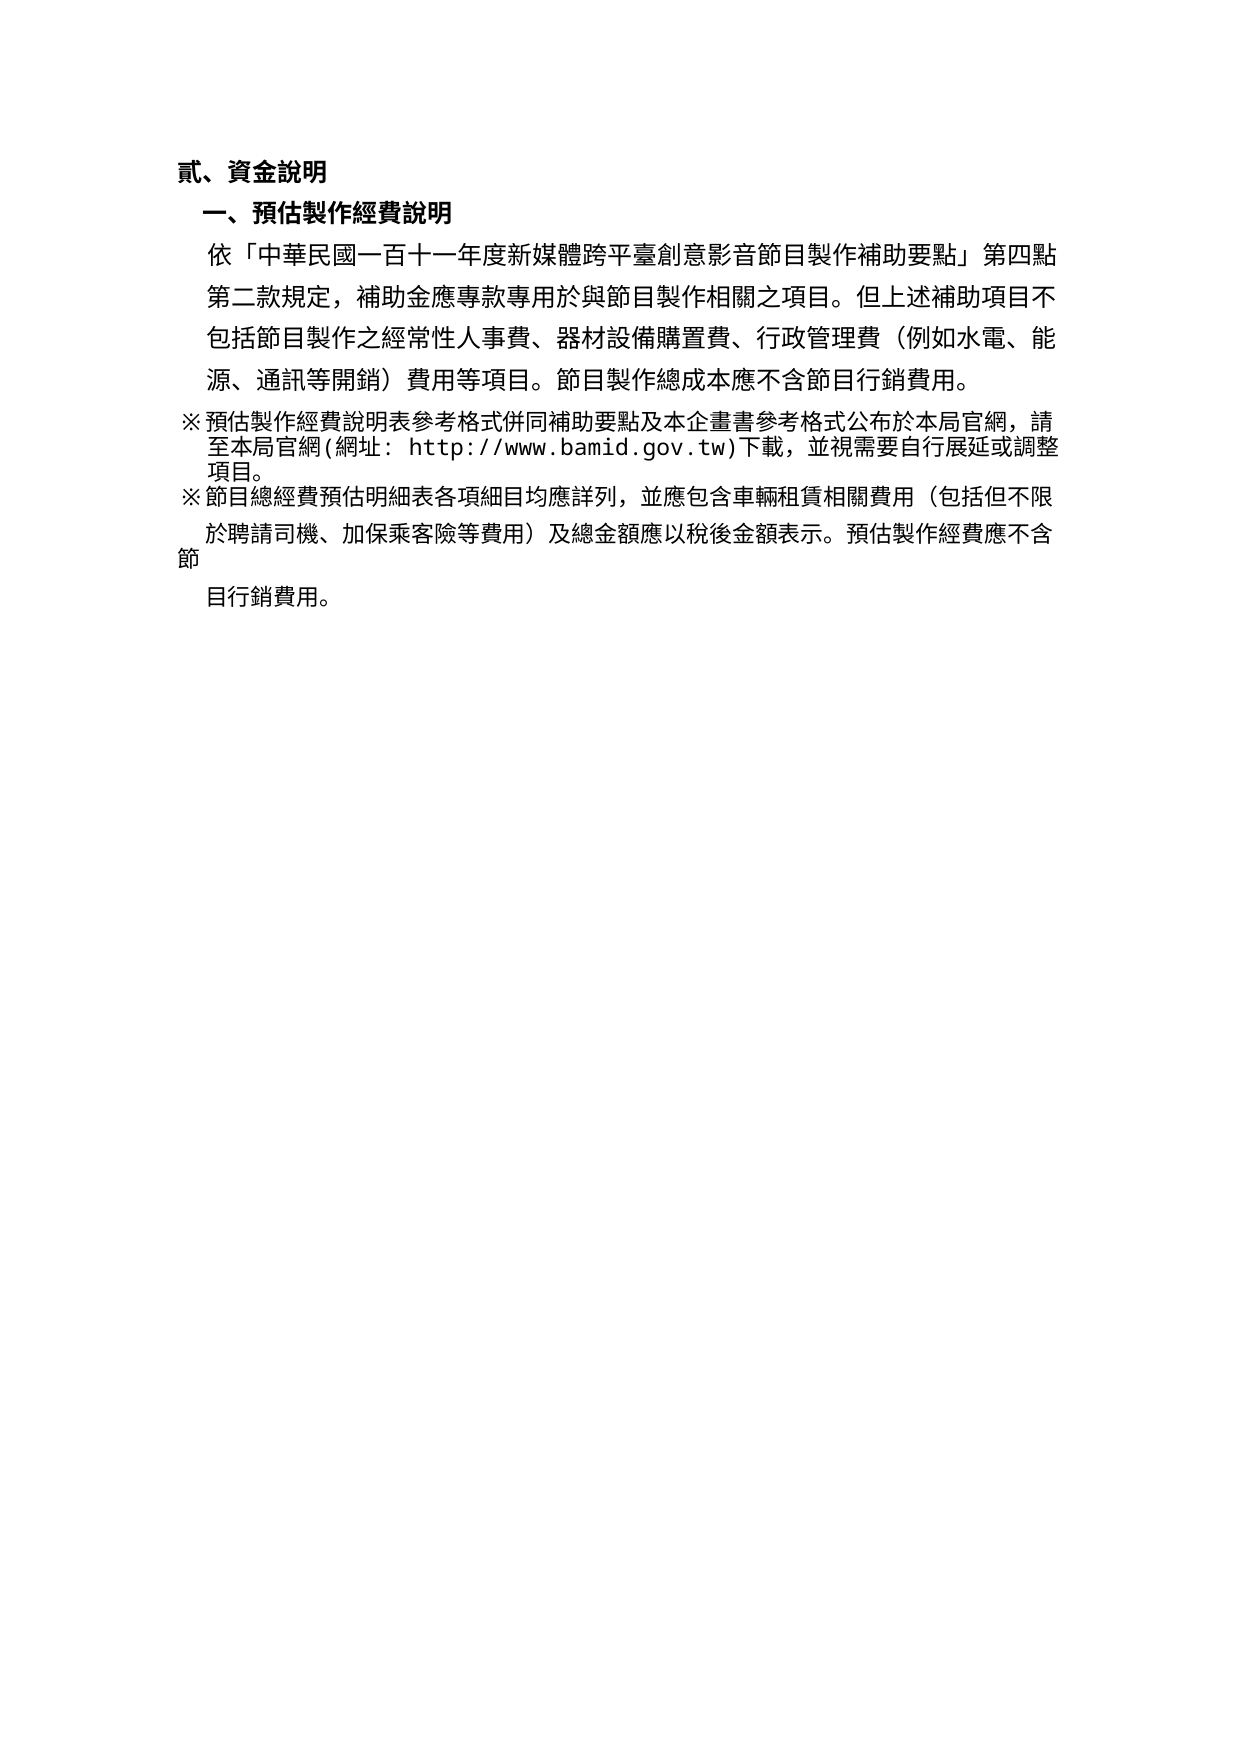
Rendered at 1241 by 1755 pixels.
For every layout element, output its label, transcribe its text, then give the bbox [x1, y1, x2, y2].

text ※預估製作經費說明表參考格式併同補助要點及本企畫書參考格式公布於本局官網，請至本局官網(網址: http://www.bamid.gov.tw)下載，並視需要自行展延或調整項目。 [177, 410, 1063, 485]
text ※節目總經費預估明細表各項細目均應詳列，並應包含車輛租賃相關費用（包括但不限 [177, 485, 1063, 510]
text 目行銷費用。 [177, 585, 1063, 610]
text 於聘請司機、加保乘客險等費用）及總金額應以稅後金額表示。預估製作經費應不含節 [177, 523, 1063, 573]
text 一、預估製作經費說明 [202, 189, 1063, 231]
text 依「中華民國一百十一年度新媒體跨平臺創意影音節目製作補助要點」第四點第二款規定，補助金應專款專用於與節目製作相關之項目。但上述補助項目不包括節目製作之經常性人事費、器材設備購置費、行政管理費（例如水電、能源、通訊等開銷）費用等項目。節目製作總成本應不含節目行銷費用。 [177, 231, 1063, 398]
text 貳、資金說明 [177, 148, 1063, 189]
